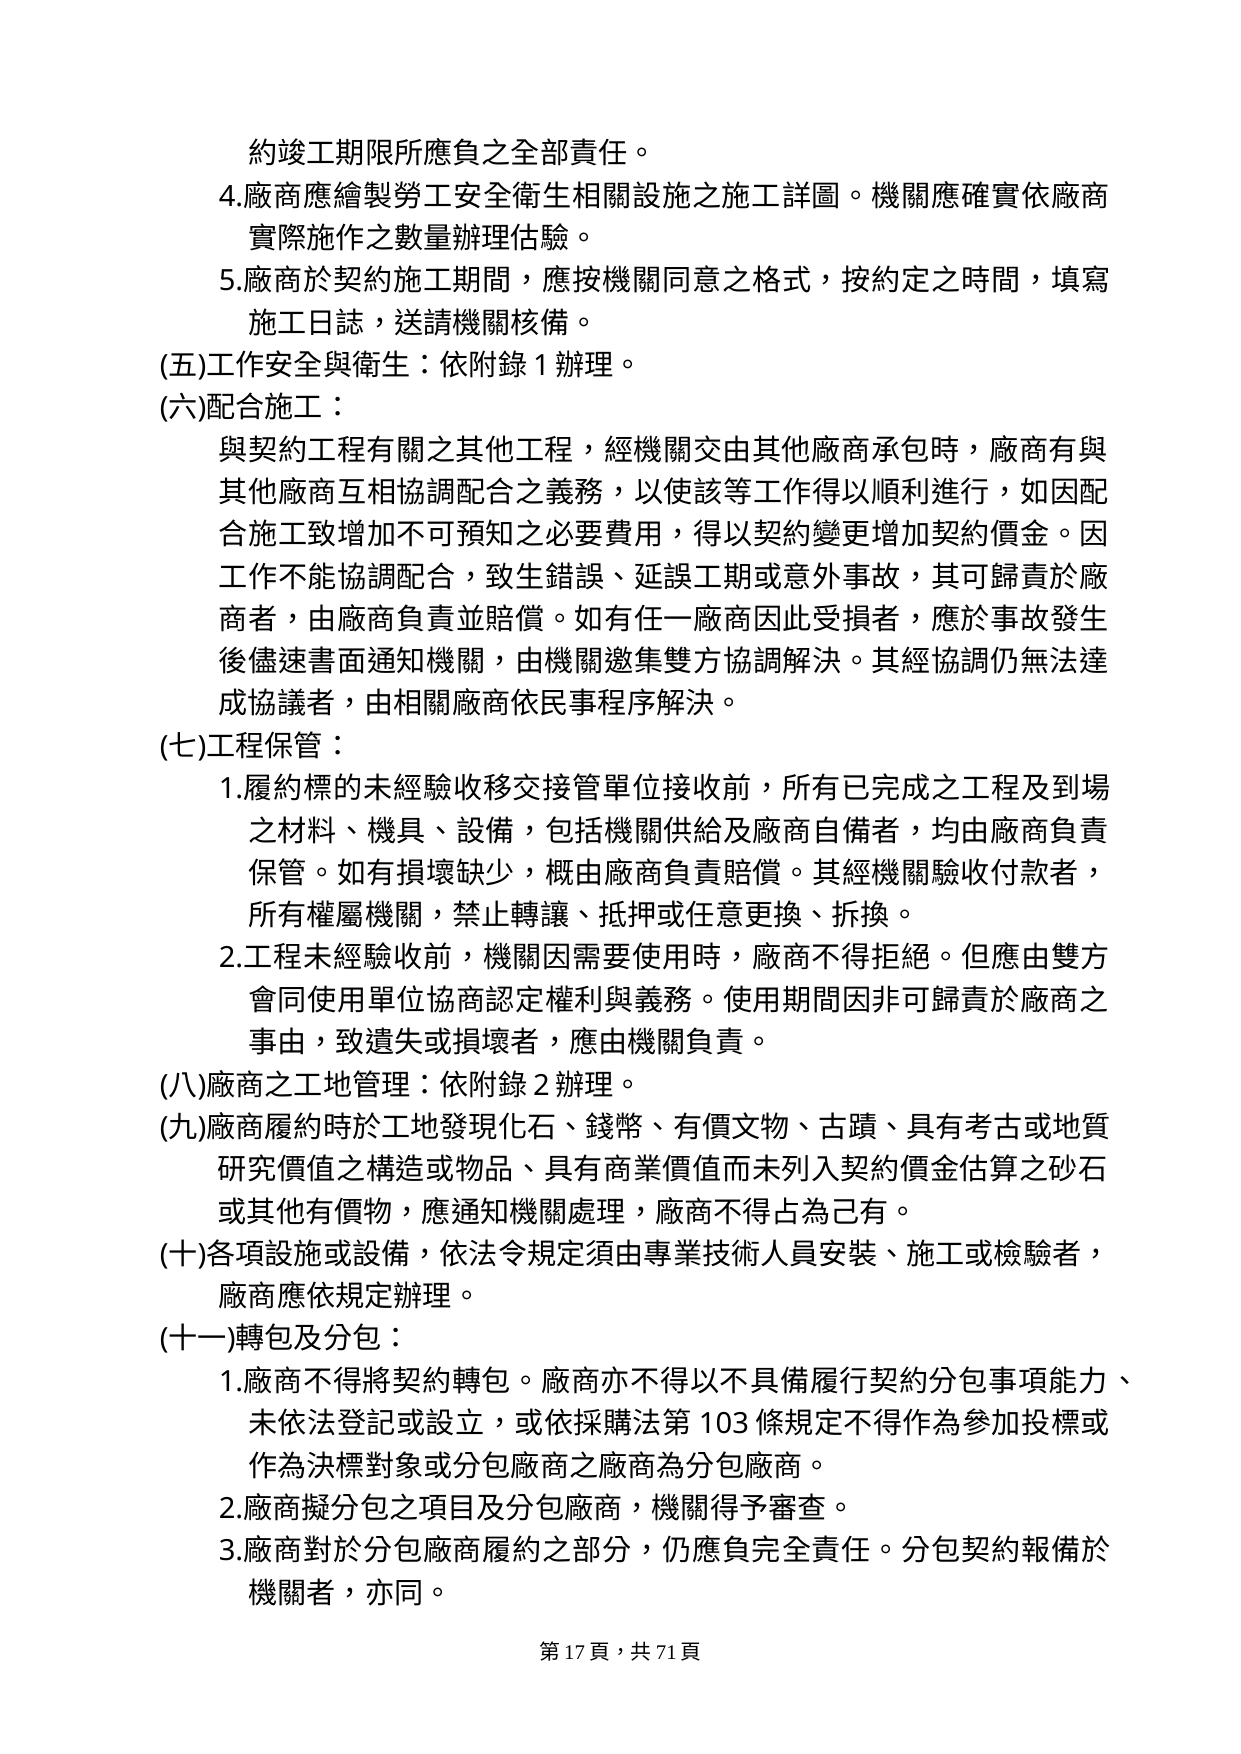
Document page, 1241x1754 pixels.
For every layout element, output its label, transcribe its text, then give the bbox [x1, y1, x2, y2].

text (十一)轉包及分包： [159, 1315, 1110, 1357]
text 3.廠商對於分包廠商履約之部分，仍應負完全責任。分包契約報備於機關者，亦同。 [218, 1527, 1110, 1612]
text (八)廠商之工地管理：依附錄2辦理。 [159, 1061, 1110, 1103]
text 4.廠商應繪製勞工安全衛生相關設施之施工詳圖。機關應確實依廠商實際施作之數量辦理估驗。 [218, 172, 1110, 257]
text 與契約工程有關之其他工程，經機關交由其他廠商承包時，廠商有與其他廠商互相協調配合之義務，以使該等工作得以順利進行，如因配合施工致增加不可預知之必要費用，得以契約變更增加契約價金。因工作不能協調配合，致生錯誤、延誤工期或意外事故，其可歸責於廠商者，由廠商負責並賠償。如有任一廠商因此受損者，應於事故發生後儘速書面通知機關，由機關邀集雙方協調解決。其經協調仍無法達成協議者，由相關廠商依民事程序解決。 [218, 426, 1110, 722]
text (九)廠商履約時於工地發現化石、錢幣、有價文物、古蹟、具有考古或地質研究價值之構造或物品、具有商業價值而未列入契約價金估算之砂石或其他有價物，應通知機關處理，廠商不得占為己有。 [159, 1103, 1110, 1230]
text 1.廠商不得將契約轉包。廠商亦不得以不具備履行契約分包事項能力、未依法登記或設立，或依採購法第103條規定不得作為參加投標或作為決標對象或分包廠商之廠商為分包廠商。 [218, 1357, 1110, 1484]
text 1.履約標的未經驗收移交接管單位接收前，所有已完成之工程及到場之材料、機具、設備，包括機關供給及廠商自備者，均由廠商負責保管。如有損壞缺少，概由廠商負責賠償。其經機關驗收付款者，所有權屬機關，禁止轉讓、抵押或任意更換、拆換。 [218, 765, 1110, 934]
text (七)工程保管： [159, 722, 1110, 765]
text 約竣工期限所應負之全部責任。 [218, 130, 1110, 172]
text (十)各項設施或設備，依法令規定須由專業技術人員安裝、施工或檢驗者，廠商應依規定辦理。 [159, 1230, 1110, 1315]
text 5.廠商於契約施工期間，應按機關同意之格式，按約定之時間，填寫施工日誌，送請機關核備。 [218, 257, 1110, 342]
text (五)工作安全與衛生：依附錄1辦理。 [159, 342, 1110, 384]
text 2.廠商擬分包之項目及分包廠商，機關得予審查。 [218, 1484, 1110, 1527]
text 2.工程未經驗收前，機關因需要使用時，廠商不得拒絕。但應由雙方會同使用單位協商認定權利與義務。使用期間因非可歸責於廠商之事由，致遺失或損壞者，應由機關負責。 [218, 934, 1110, 1061]
text (六)配合施工： [159, 384, 1110, 426]
